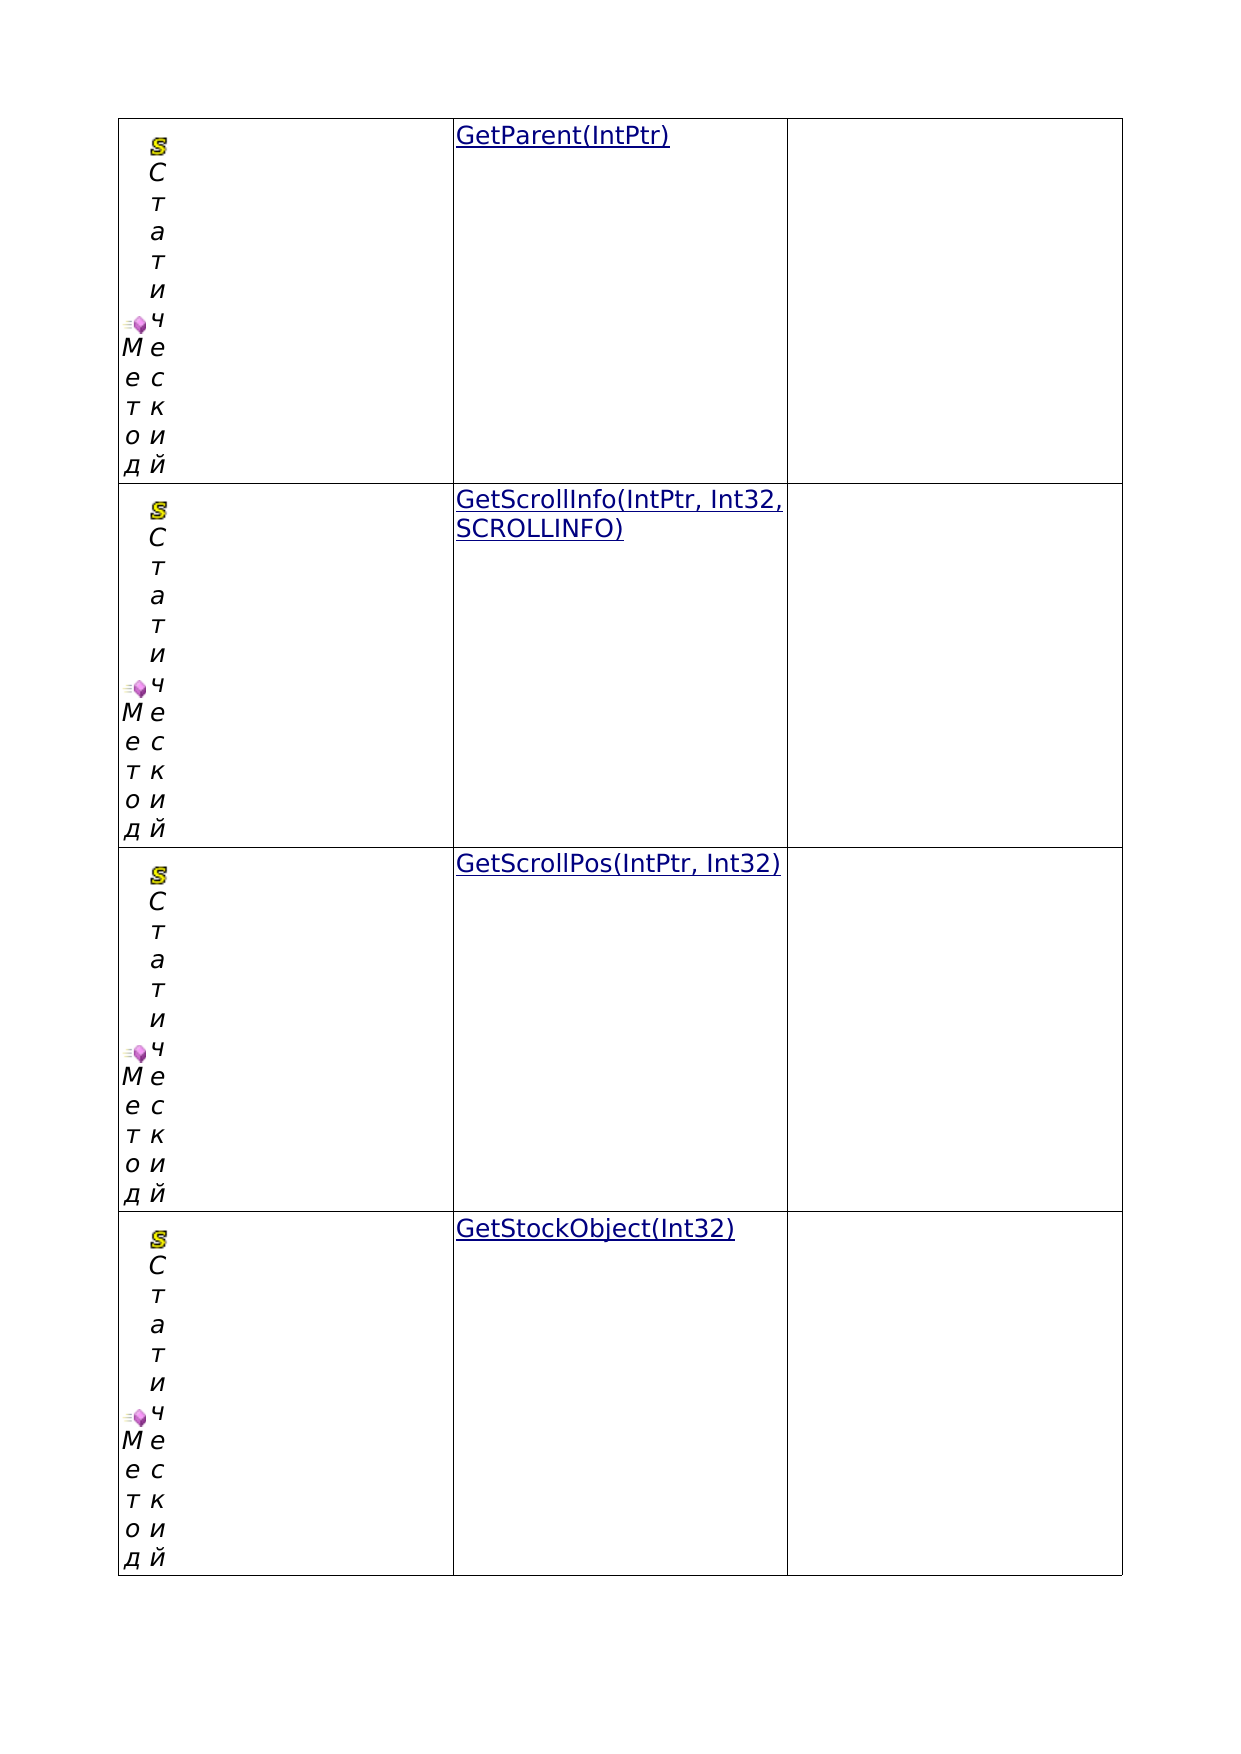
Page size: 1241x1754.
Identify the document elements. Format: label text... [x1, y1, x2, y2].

picture [146, 497, 172, 523]
table_cell [119, 484, 453, 847]
table_cell GetScrollPos(IntPtr, Int32) [454, 848, 787, 1211]
picture [121, 680, 146, 698]
table_cell [788, 848, 1122, 1211]
picture [121, 1045, 146, 1063]
table_cell GetParent(IntPtr) [454, 119, 787, 482]
table_cell [788, 484, 1122, 847]
table_cell GetStockObject(Int32) [454, 1212, 787, 1575]
picture [121, 1409, 146, 1427]
picture [146, 862, 172, 888]
table_cell [788, 119, 1122, 482]
table_cell GetScrollInfo(IntPtr, Int32, SCROLLINFO) [454, 484, 787, 847]
table_cell [788, 1212, 1122, 1575]
table_cell [119, 1212, 453, 1575]
picture [146, 133, 172, 159]
table_cell [119, 848, 453, 1211]
picture [146, 1226, 172, 1252]
picture [121, 316, 146, 334]
table_cell [119, 119, 453, 482]
